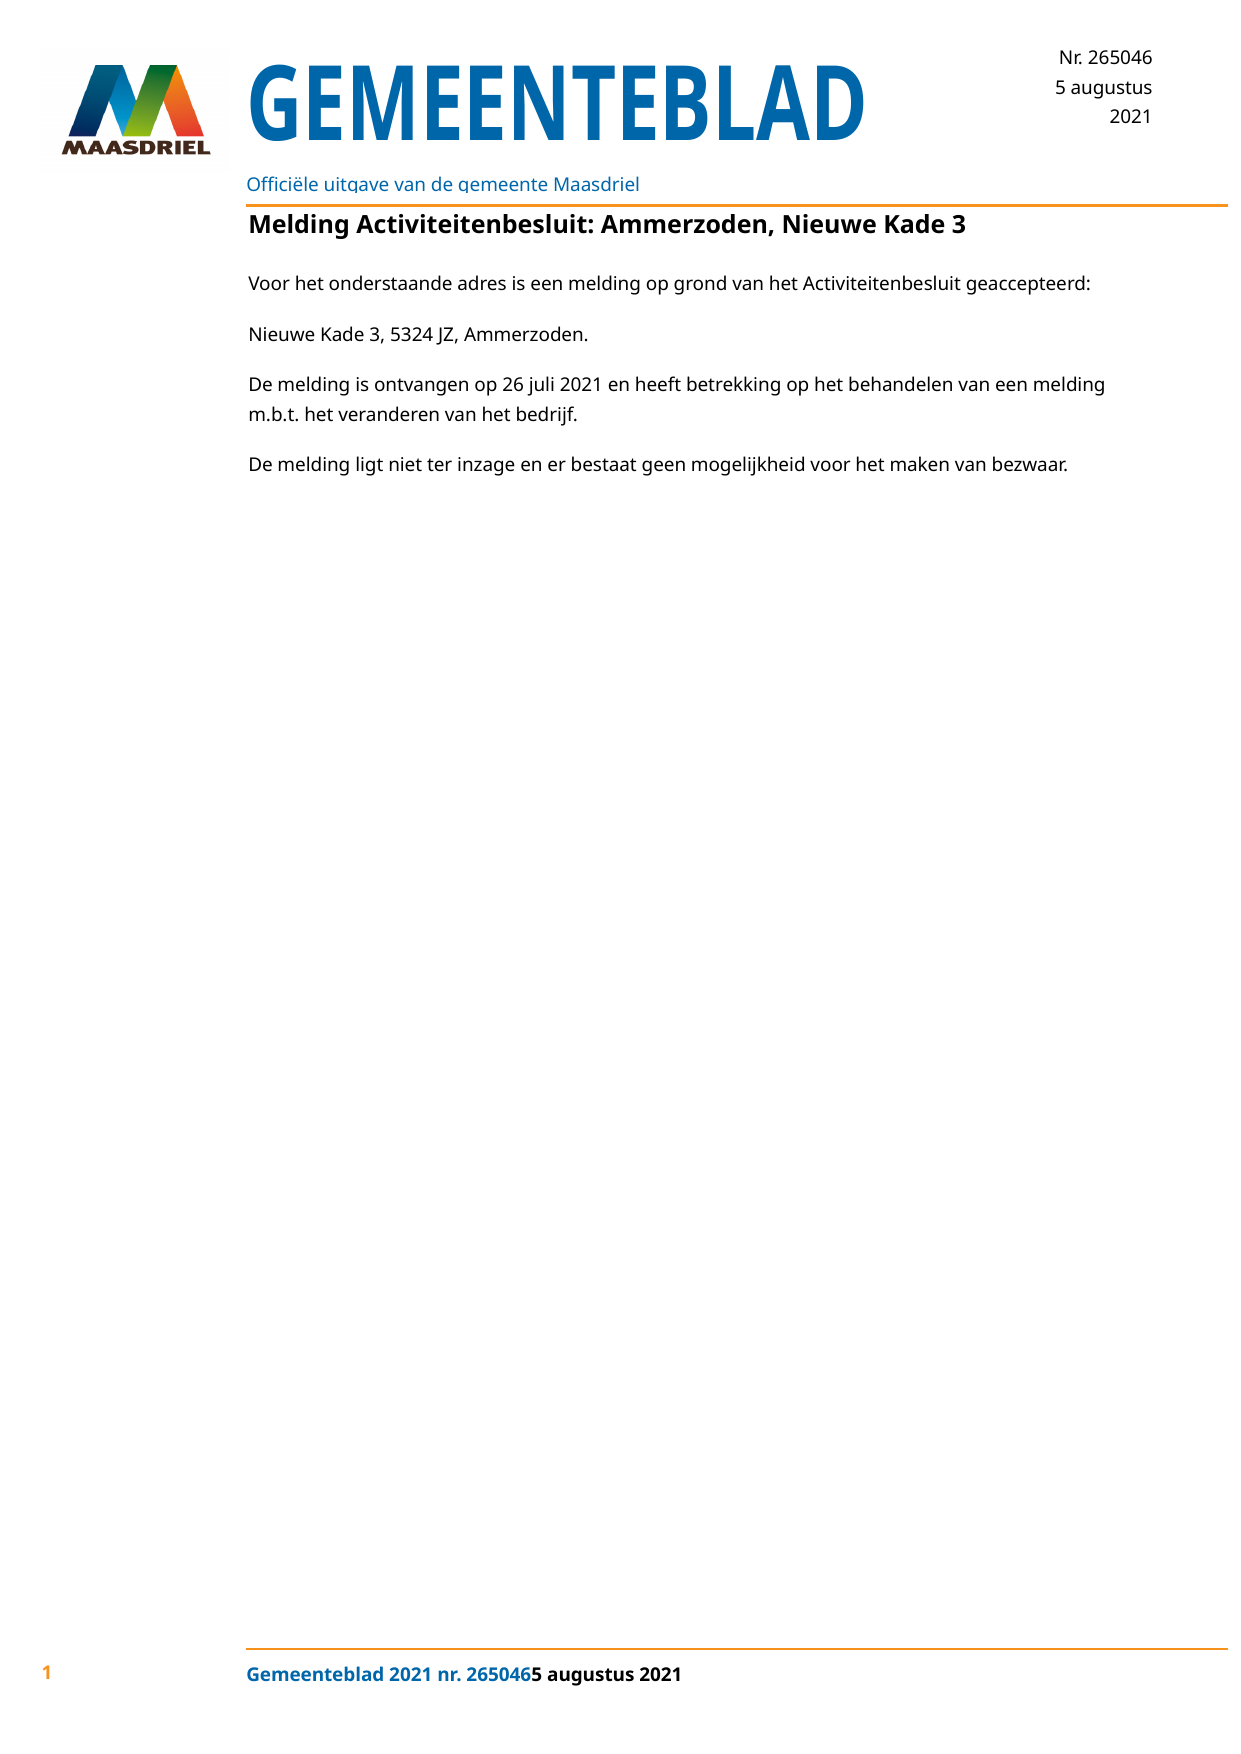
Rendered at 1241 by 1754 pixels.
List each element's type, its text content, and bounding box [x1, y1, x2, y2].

picture [41, 47, 231, 172]
text De melding is ontvangen op 26 juli 2021 en heeft betrekking op het behandelen van een melding m.b.t. het veranderen van het bedrijf. [248, 371, 1152, 426]
text Melding Activiteitenbesluit: Ammerzoden, Nieuwe Kade 3 [248, 207, 1152, 241]
text Nieuwe Kade 3, 5324 JZ, Ammerzoden. [248, 321, 1152, 346]
text De melding ligt niet ter inzage en er bestaat geen mogelijkheid voor het maken van bezwaar. [248, 451, 1152, 477]
text Voor het onderstaande adres is een melding op grond van het Activiteitenbesluit geaccepteerd: [248, 270, 1152, 296]
